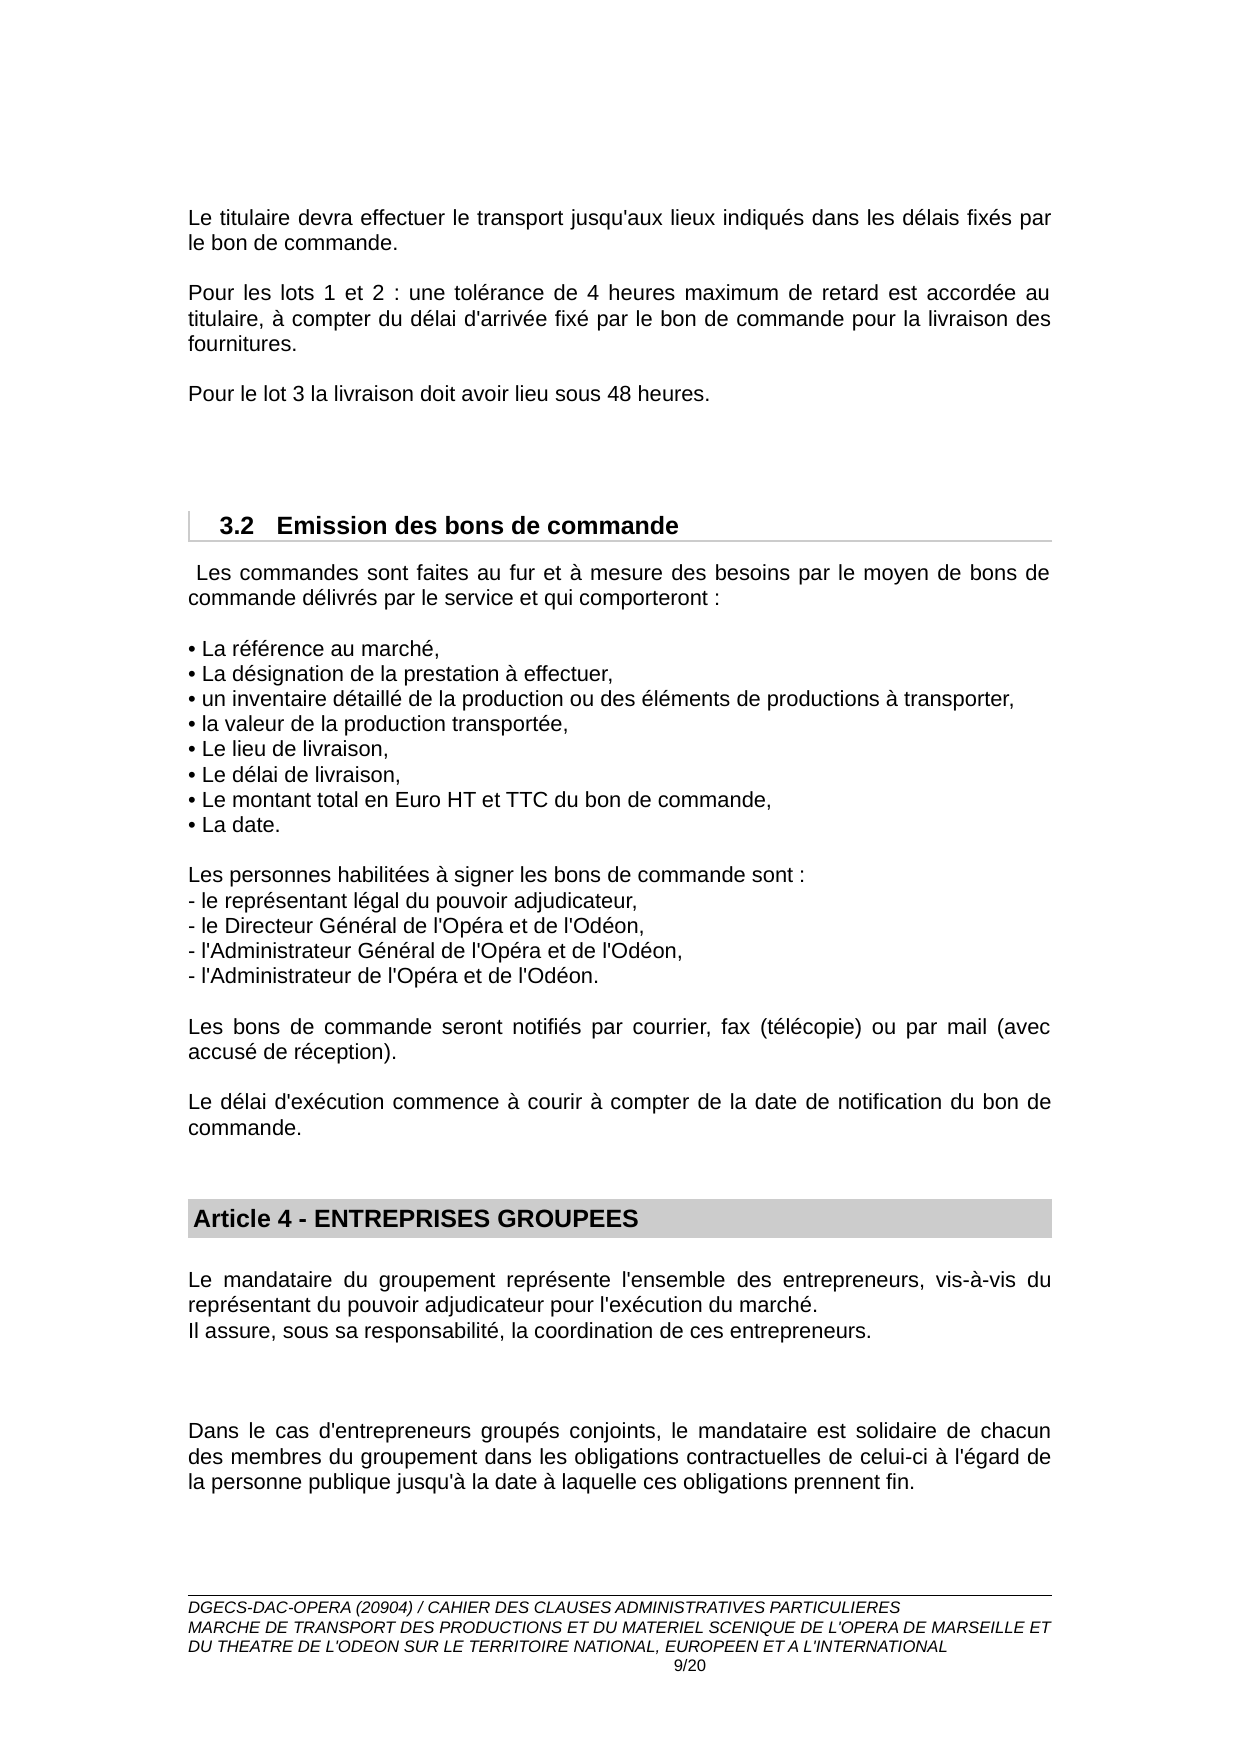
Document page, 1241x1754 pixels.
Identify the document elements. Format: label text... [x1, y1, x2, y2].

text - l'Administrateur Général de l'Opéra et de l'Odéon, [188, 938, 1052, 963]
text Pour les lots 1 et 2 : une tolérance de 4 heures maximum de retard est accordée au titulaire, à compter du délai d'arrivée fixé par le bon de commande pour la livraison des fournitures. [188, 280, 1052, 356]
text • Le délai de livraison, [188, 762, 1052, 787]
text Les bons de commande seront notifiés par courrier, fax (télécopie) ou par mail (avec accusé de réception). [188, 1014, 1052, 1064]
text - le représentant légal du pouvoir adjudicateur, [188, 888, 1052, 913]
text - le Directeur Général de l'Opéra et de l'Odéon, [188, 913, 1052, 938]
text • La désignation de la prestation à effectuer, [188, 661, 1052, 686]
text Il assure, sous sa responsabilité, la coordination de ces entrepreneurs. [188, 1318, 1052, 1343]
text • la valeur de la production transportée, [188, 711, 1052, 736]
text Le titulaire devra effectuer le transport jusqu'aux lieux indiqués dans les délais fixés par le bon de commande. [188, 204, 1052, 255]
text • un inventaire détaillé de la production ou des éléments de productions à transporter, [188, 686, 1052, 711]
subtitle Emission des bons de commande [190, 511, 1052, 540]
text Le mandataire du groupement représente l'ensemble des entrepreneurs, vis-à-vis du représentant du pouvoir adjudicateur pour l'exécution du marché. [188, 1267, 1052, 1318]
text • La référence au marché, [188, 636, 1052, 661]
text • Le lieu de livraison, [188, 736, 1052, 762]
subtitle ENTREPRISES GROUPEES [190, 1201, 1050, 1235]
text Les personnes habilitées à signer les bons de commande sont : [188, 862, 1052, 888]
text • Le montant total en Euro HT et TTC du bon de commande, [188, 787, 1052, 812]
text • La date. [188, 812, 1052, 837]
text Dans le cas d'entrepreneurs groupés conjoints, le mandataire est solidaire de chacun des membres du groupement dans les obligations contractuelles de celui-ci à l'égard de la personne publique jusqu'à la date à laquelle ces obligations prennent fin. [188, 1418, 1052, 1494]
text Les commandes sont faites au fur et à mesure des besoins par le moyen de bons de commande délivrés par le service et qui comporteront : [188, 560, 1052, 610]
text Pour le lot 3 la livraison doit avoir lieu sous 48 heures. [188, 381, 1052, 406]
text Le délai d'exécution commence à courir à compter de la date de notification du bon de commande. [188, 1089, 1052, 1140]
text - l'Administrateur de l'Opéra et de l'Odéon. [188, 963, 1052, 988]
